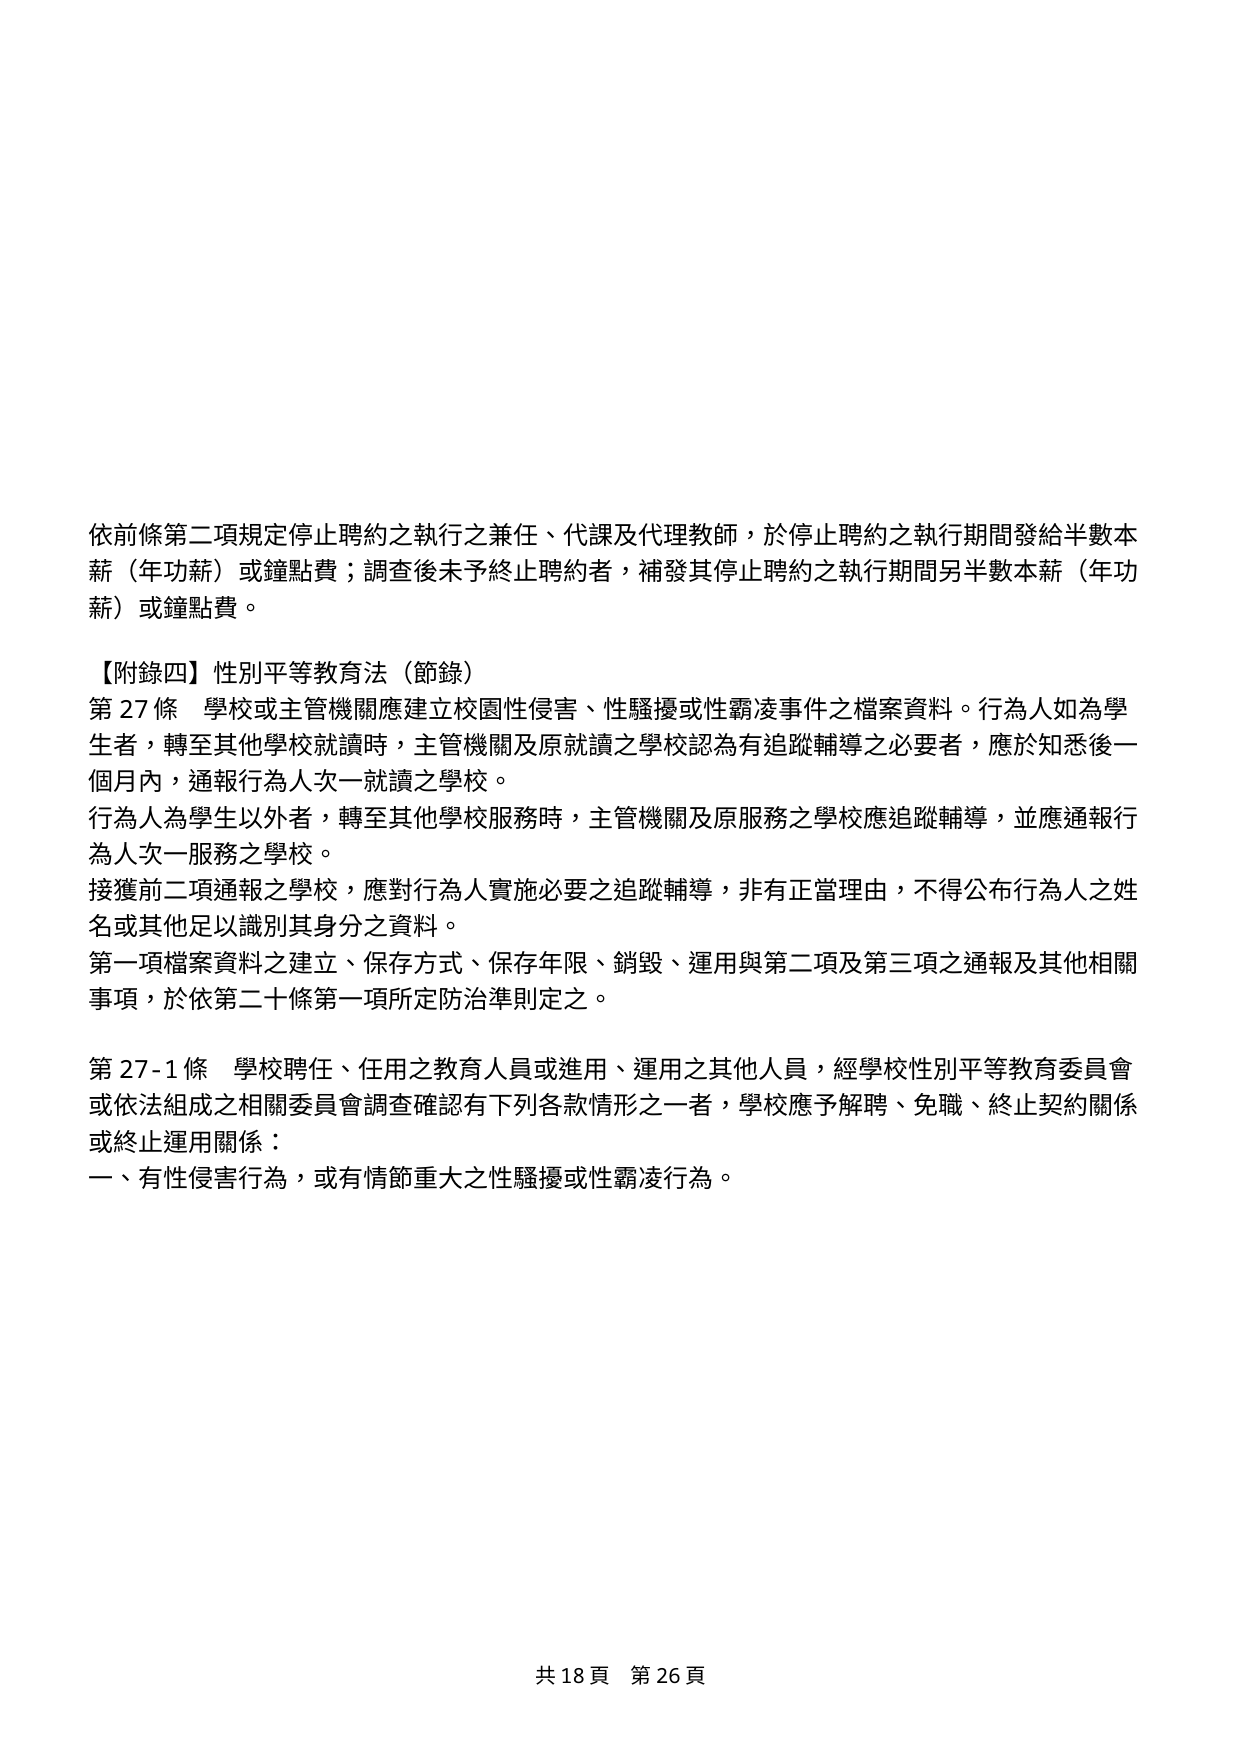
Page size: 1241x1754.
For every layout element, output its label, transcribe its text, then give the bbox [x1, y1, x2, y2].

text 第一項檔案資料之建立、保存方式、保存年限、銷毀、運用與第二項及第三項之通報及其他相關事項，於依第二十條第一項所定防治準則定之。 [89, 943, 1152, 1016]
text 一、有性侵害行為，或有情節重大之性騷擾或性霸凌行為。 [89, 1158, 1152, 1194]
text 第27-1條 學校聘任、任用之教育人員或進用、運用之其他人員，經學校性別平等教育委員會或依法組成之相關委員會調查確認有下列各款情形之一者，學校應予解聘、免職、終止契約關係或終止運用關係： [89, 1049, 1152, 1158]
text 第27條 學校或主管機關應建立校園性侵害、性騷擾或性霸凌事件之檔案資料。行為人如為學生者，轉至其他學校就讀時，主管機關及原就讀之學校認為有追蹤輔導之必要者，應於知悉後一個月內，通報行為人次一就讀之學校。 [89, 689, 1152, 798]
text 行為人為學生以外者，轉至其他學校服務時，主管機關及原服務之學校應追蹤輔導，並應通報行為人次一服務之學校。 [89, 798, 1152, 871]
text 【附錄四】性別平等教育法（節錄） [89, 653, 1152, 689]
text 接獲前二項通報之學校，應對行為人實施必要之追蹤輔導，非有正當理由，不得公布行為人之姓名或其他足以識別其身分之資料。 [89, 871, 1152, 943]
text 依前條第二項規定停止聘約之執行之兼任、代課及代理教師，於停止聘約之執行期間發給半數本薪（年功薪）或鐘點費；調查後未予終止聘約者，補發其停止聘約之執行期間另半數本薪（年功薪）或鐘點費。 [89, 516, 1152, 624]
